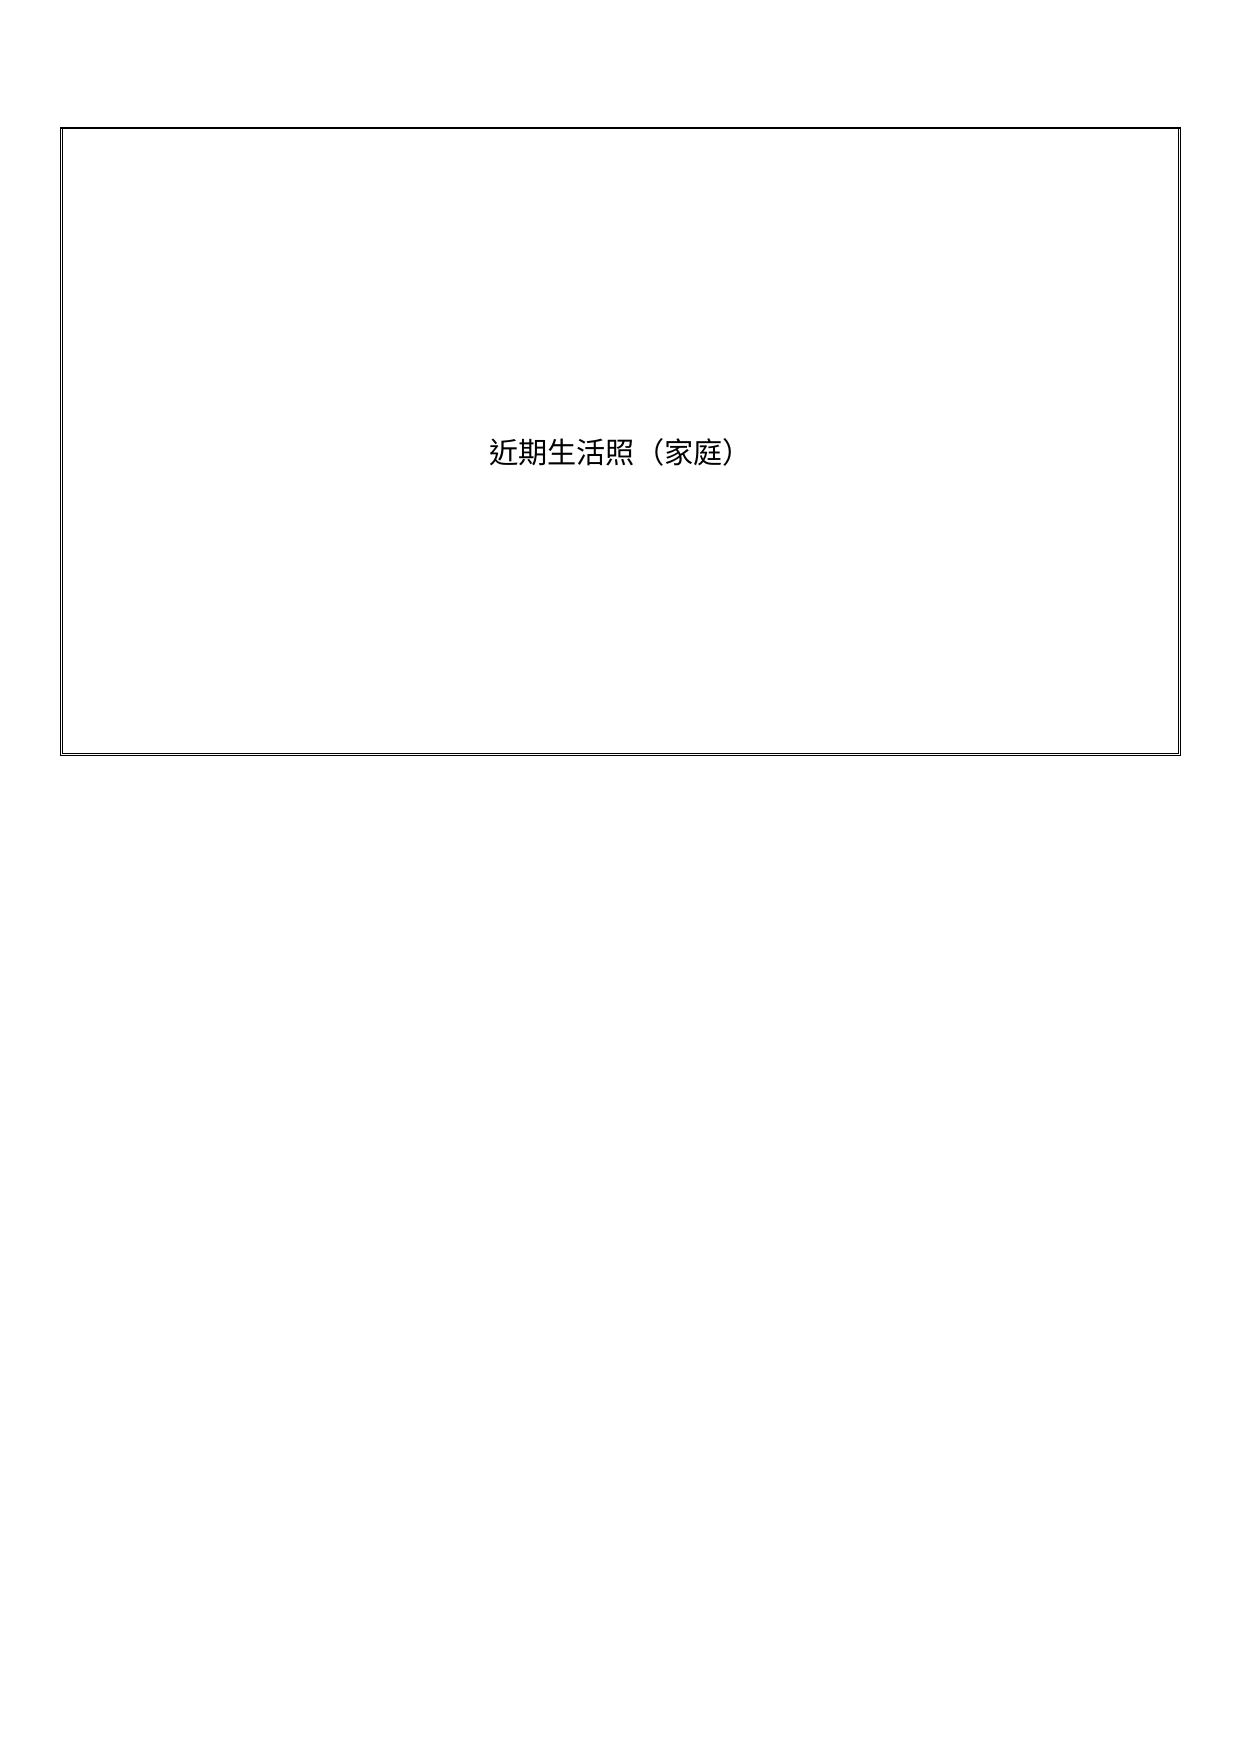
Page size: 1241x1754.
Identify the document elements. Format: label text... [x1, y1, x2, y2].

table_cell 近期生活照（家庭） [63, 129, 1178, 753]
